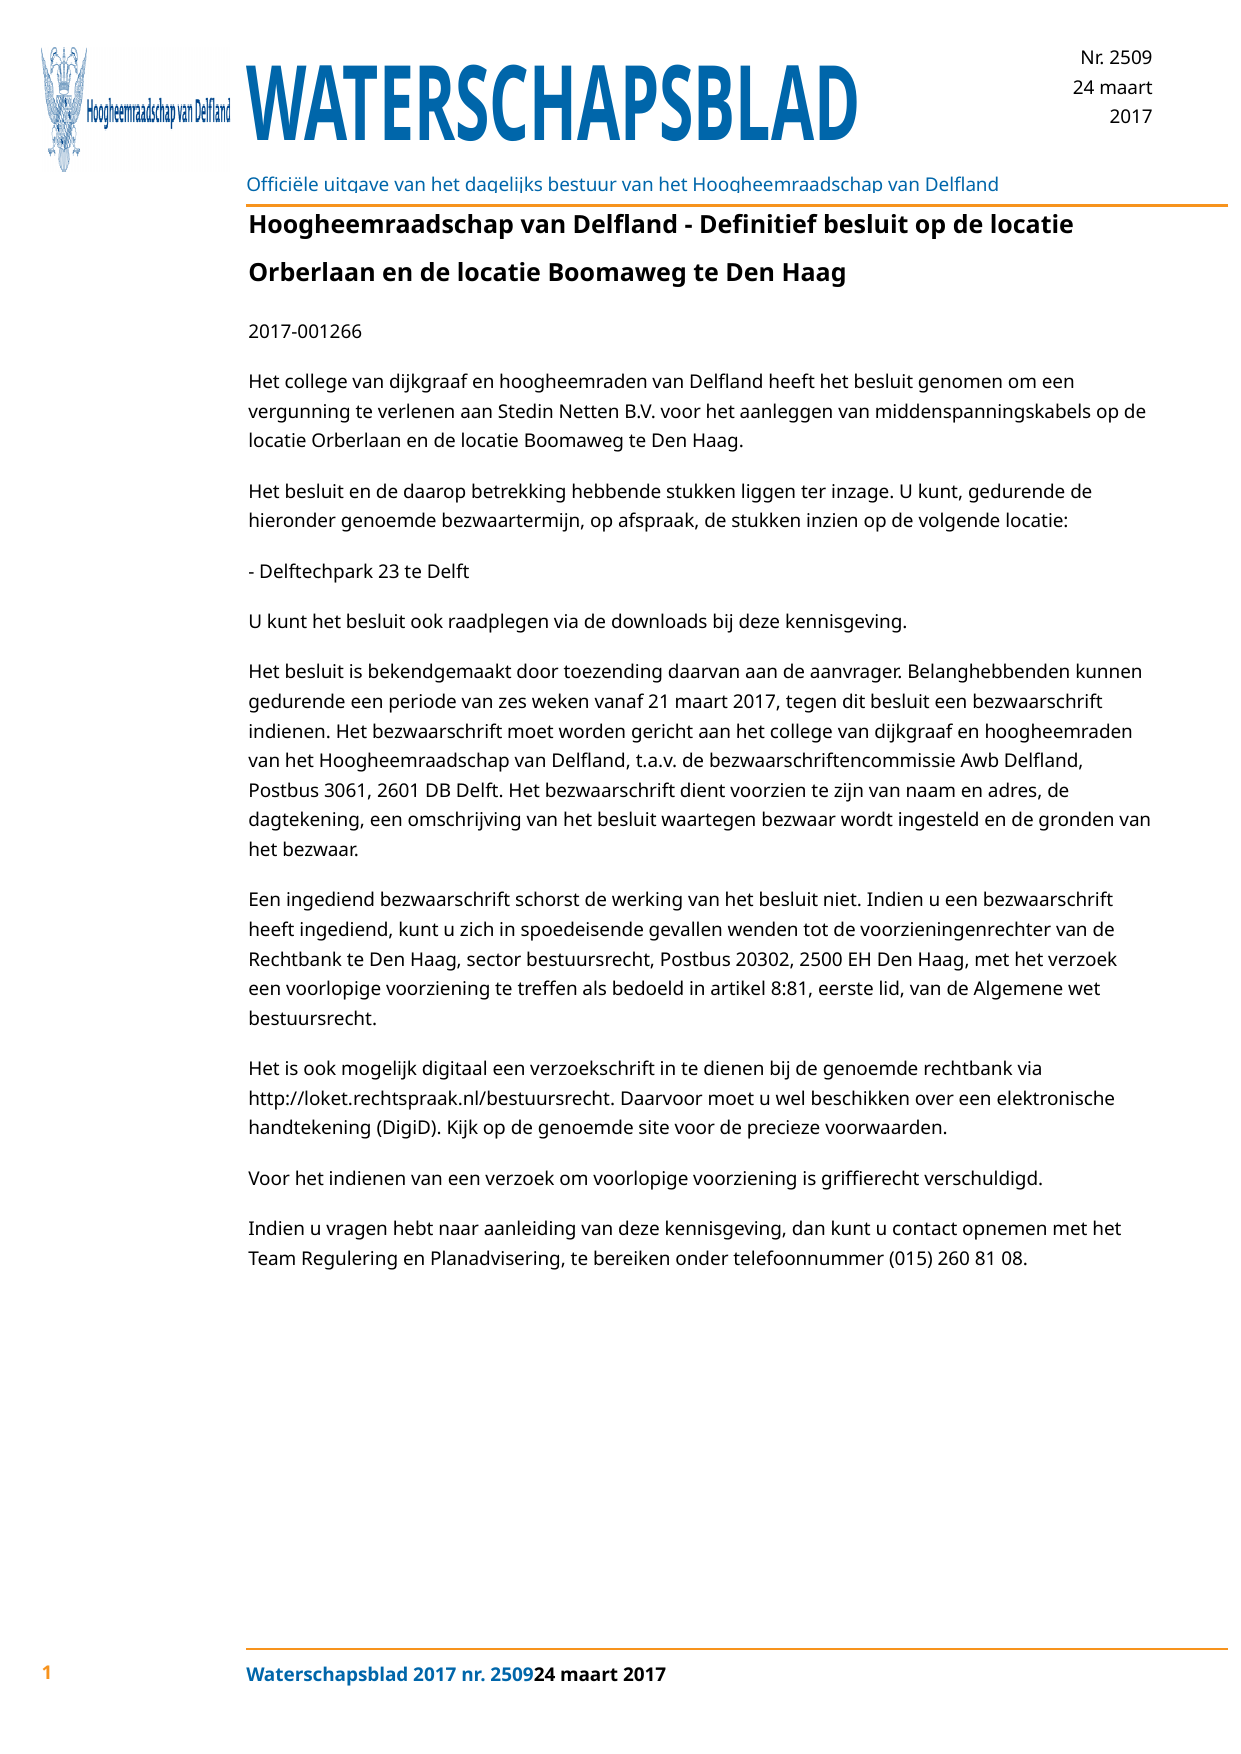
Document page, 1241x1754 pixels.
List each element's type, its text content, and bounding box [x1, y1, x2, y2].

text Een ingediend bezwaarschrift schorst de werking van het besluit niet. Indien u een bezwaarschrift heeft ingediend, kunt u zich in spoedeisende gevallen wenden tot de voorzieningenrechter van de Rechtbank te Den Haag, sector bestuursrecht, Postbus 20302, 2500 EH Den Haag, met het verzoek een voorlopige voorziening te treffen als bedoeld in artikel 8:81, eerste lid, van de Algemene wet bestuursrecht. [248, 887, 1152, 1031]
picture [41, 47, 231, 172]
text Het college van dijkgraaf en hoogheemraden van Delfland heeft het besluit genomen om een vergunning te verlenen aan Stedin Netten B.V. voor het aanleggen van middenspanningskabels op de locatie Orberlaan en de locatie Boomaweg te Den Haag. [248, 368, 1152, 453]
text Het is ook mogelijk digitaal een verzoekschrift in te dienen bij de genoemde rechtbank via http://loket.rechtspraak.nl/bestuursrecht. Daarvoor moet u wel beschikken over een elektronische handtekening (DigiD). Kijk op de genoemde site voor de precieze voorwaarden. [248, 1055, 1152, 1140]
text 2017-001266 [248, 318, 1152, 344]
text U kunt het besluit ook raadplegen via de downloads bij deze kennisgeving. [248, 608, 1152, 634]
text Het besluit is bekendgemaakt door toezending daarvan aan de aanvrager. Belanghebbenden kunnen gedurende een periode van zes weken vanaf 21 maart 2017, tegen dit besluit een bezwaarschrift indienen. Het bezwaarschrift moet worden gericht aan het college van dijkgraaf en hoogheemraden van het Hoogheemraadschap van Delfland, t.a.v. de bezwaarschriftencommissie Awb Delfland, Postbus 3061, 2601 DB Delft. Het bezwaarschrift dient voorzien te zijn van naam en adres, de dagtekening, een omschrijving van het besluit waartegen bezwaar wordt ingesteld en de gronden van het bezwaar. [248, 659, 1152, 862]
text Het besluit en de daarop betrekking hebbende stukken liggen ter inzage. U kunt, gedurende de hieronder genoemde bezwaartermijn, op afspraak, de stukken inzien op de volgende locatie: [248, 478, 1152, 533]
text - Delftechpark 23 te Delft [248, 558, 1152, 584]
text Hoogheemraadschap van Delfland - Definitief besluit op de locatie Orberlaan en de locatie Boomaweg te Den Haag [248, 207, 1152, 288]
text Indien u vragen hebt naar aanleiding van deze kennisgeving, dan kunt u contact opnemen met het Team Regulering en Planadvisering, te bereiken onder telefoonnummer (015) 260 81 08. [248, 1215, 1152, 1271]
text Voor het indienen van een verzoek om voorlopige voorziening is griffierecht verschuldigd. [248, 1165, 1152, 1191]
